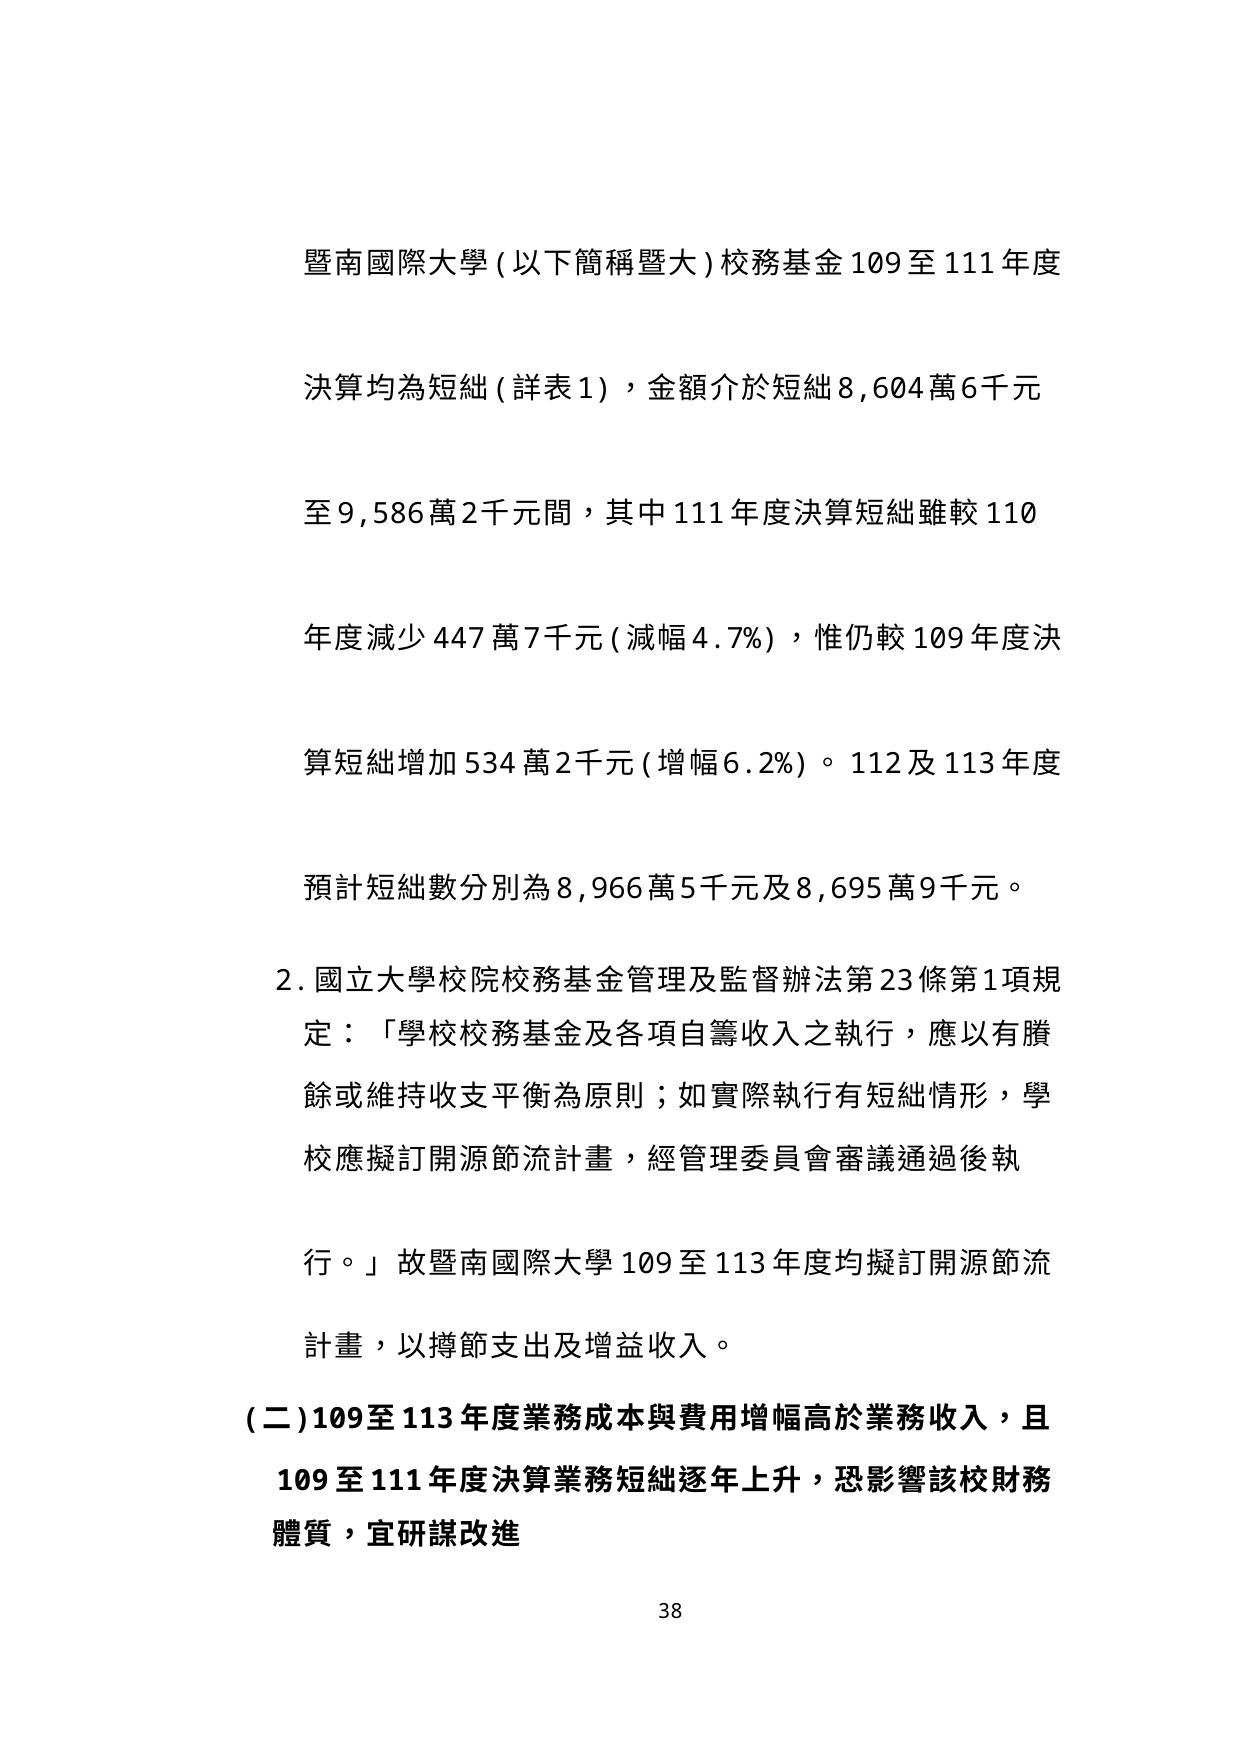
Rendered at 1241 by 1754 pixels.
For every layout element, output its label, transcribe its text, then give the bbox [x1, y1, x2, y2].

text 2.國立大學校院校務基金管理及監督辦法第23條第1項規定：「學校校務基金及各項自籌收入之執行，應以有賸餘或維持收支平衡為原則；如實際執行有短絀情形，學校應擬訂開源節流計畫，經管理委員會審議通過後執行。」故暨南國際大學109至113年度均擬訂開源節流計畫，以撙節支出及增益收入。 [266, 927, 1063, 1365]
text (二)109至113年度業務成本與費用增幅高於業務收入，且109至111年度決算業務短絀逐年上升，恐影響該校財務體質，宜研謀改進 [236, 1365, 1063, 1552]
text 暨南國際大學(以下簡稱暨大)校務基金109至111年度決算均為短絀(詳表1)，金額介於短絀8,604萬6千元至9,586萬2千元間，其中111年度決算短絀雖較110年度減少447萬7千元(減幅4.7%)，惟仍較109年度決算短絀增加534萬2千元(增幅6.2%)。112及113年度預計短絀數分別為8,966萬5千元及8,695萬9千元。 [266, 177, 1063, 927]
